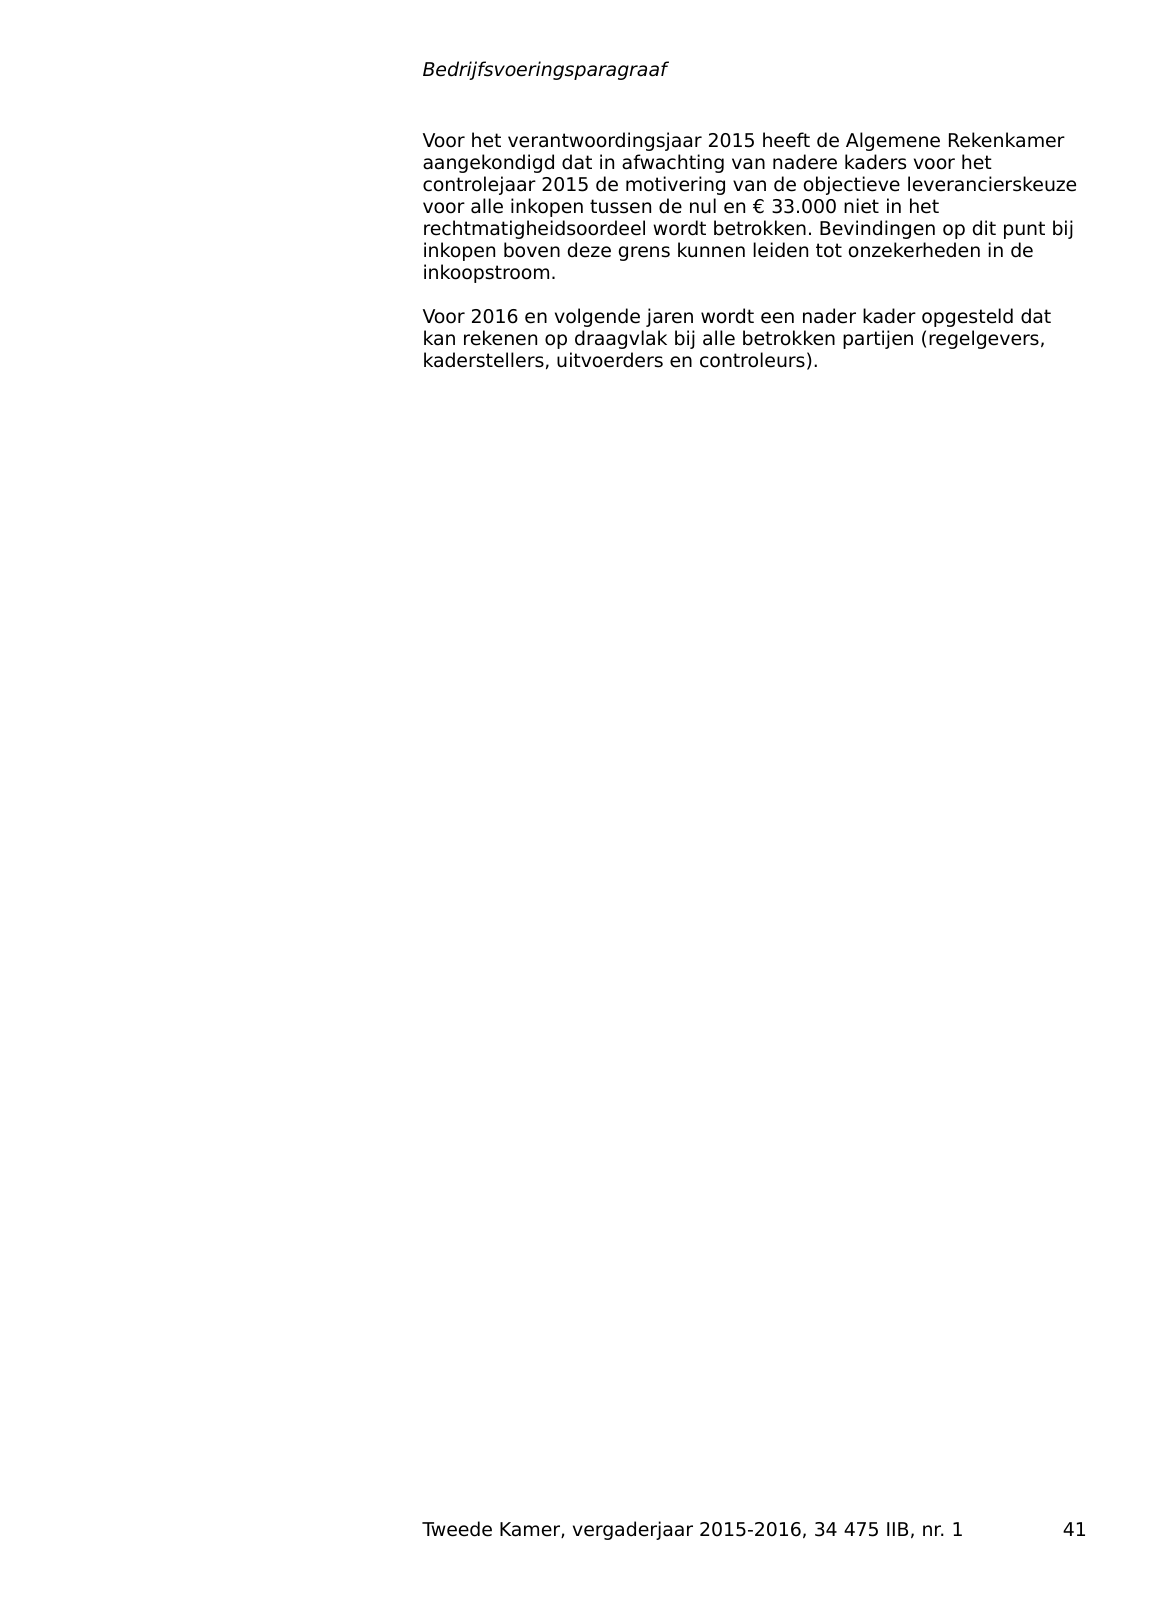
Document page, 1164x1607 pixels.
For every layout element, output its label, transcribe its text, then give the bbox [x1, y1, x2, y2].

text Voor 2016 en volgende jaren wordt een nader kader opgesteld dat kan rekenen op draagvlak bij alle betrokken partijen (regelgevers, kaderstellers, uitvoerders en controleurs). [422, 306, 1087, 372]
text Voor het verantwoordingsjaar 2015 heeft de Algemene Rekenkamer aangekondigd dat in afwachting van nadere kaders voor het controlejaar 2015 de motivering van de objectieve leverancierskeuze voor alle inkopen tussen de nul en € 33.000 niet in het rechtmatigheidsoordeel wordt betrokken. Bevindingen op dit punt bij inkopen boven deze grens kunnen leiden tot onzekerheden in de inkoopstroom. [422, 130, 1087, 284]
